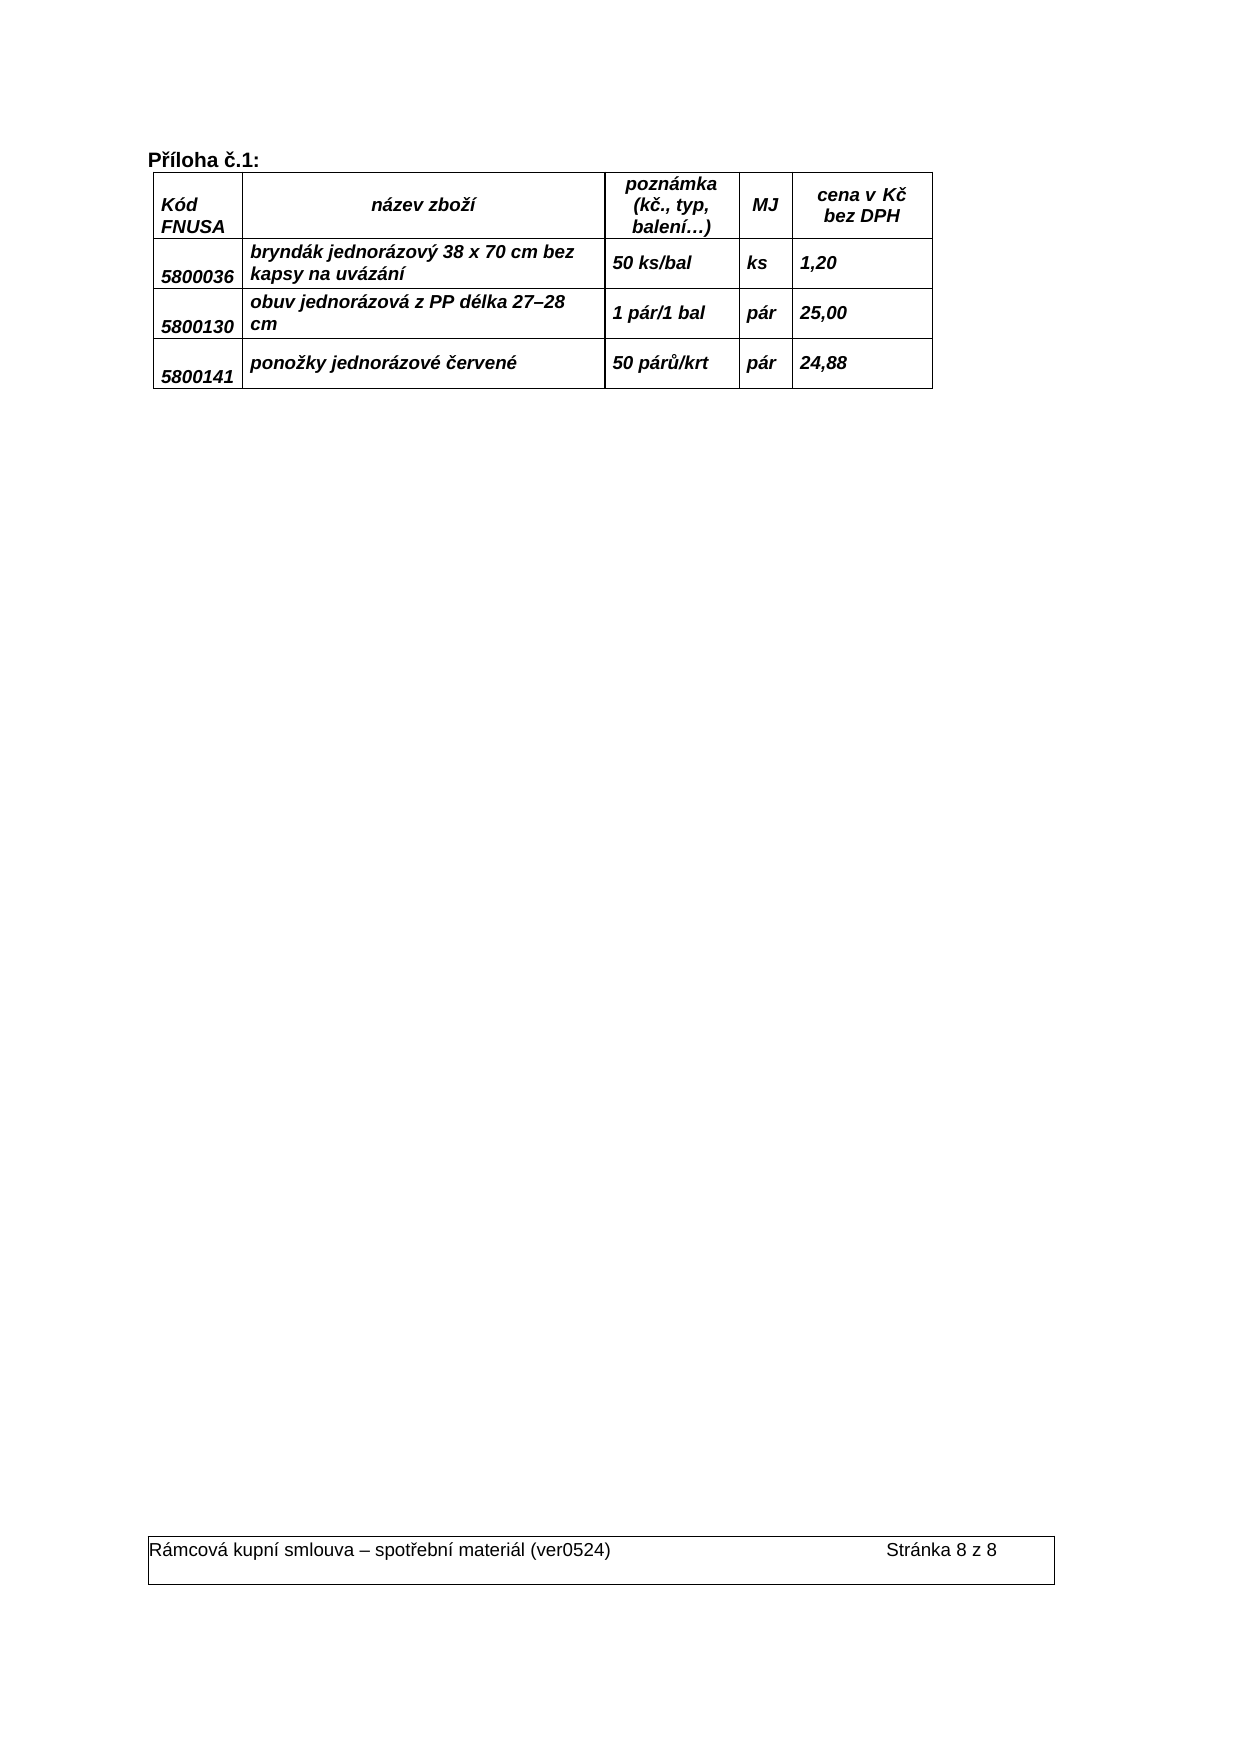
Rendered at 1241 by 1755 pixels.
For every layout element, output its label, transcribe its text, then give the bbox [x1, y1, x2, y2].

table_cell 50 párů/krt [606, 339, 739, 387]
table_cell bryndák jednorázový 38 x 70 cm bez kapsy na uvázání [243, 239, 604, 287]
table_cell pár [740, 339, 792, 387]
table_cell ponožky jednorázové červené [243, 339, 604, 387]
table_cell 1 pár/1 bal [606, 289, 739, 337]
table_cell 50 ks/bal [606, 239, 739, 287]
table_cell 5800130 [154, 289, 242, 337]
table_header MJ [740, 173, 792, 237]
table_cell 5800036 [154, 239, 242, 287]
table_cell obuv jednorázová z PP délka 27–28 cm [243, 289, 604, 337]
table_cell 1,20 [793, 239, 932, 287]
table_cell 25,00 [793, 289, 932, 337]
text Příloha č.1: [148, 148, 1093, 172]
table_cell 5800141 [154, 339, 242, 387]
table_cell 24,88 [793, 339, 932, 387]
table_header cena v Kč bez DPH [793, 173, 932, 237]
table_cell ks [740, 239, 792, 287]
table_header poznámka (kč., typ, balení…) [606, 173, 739, 237]
table_cell pár [740, 289, 792, 337]
table_header název zboží [243, 173, 604, 237]
table_header Kód FNUSA [154, 173, 242, 237]
